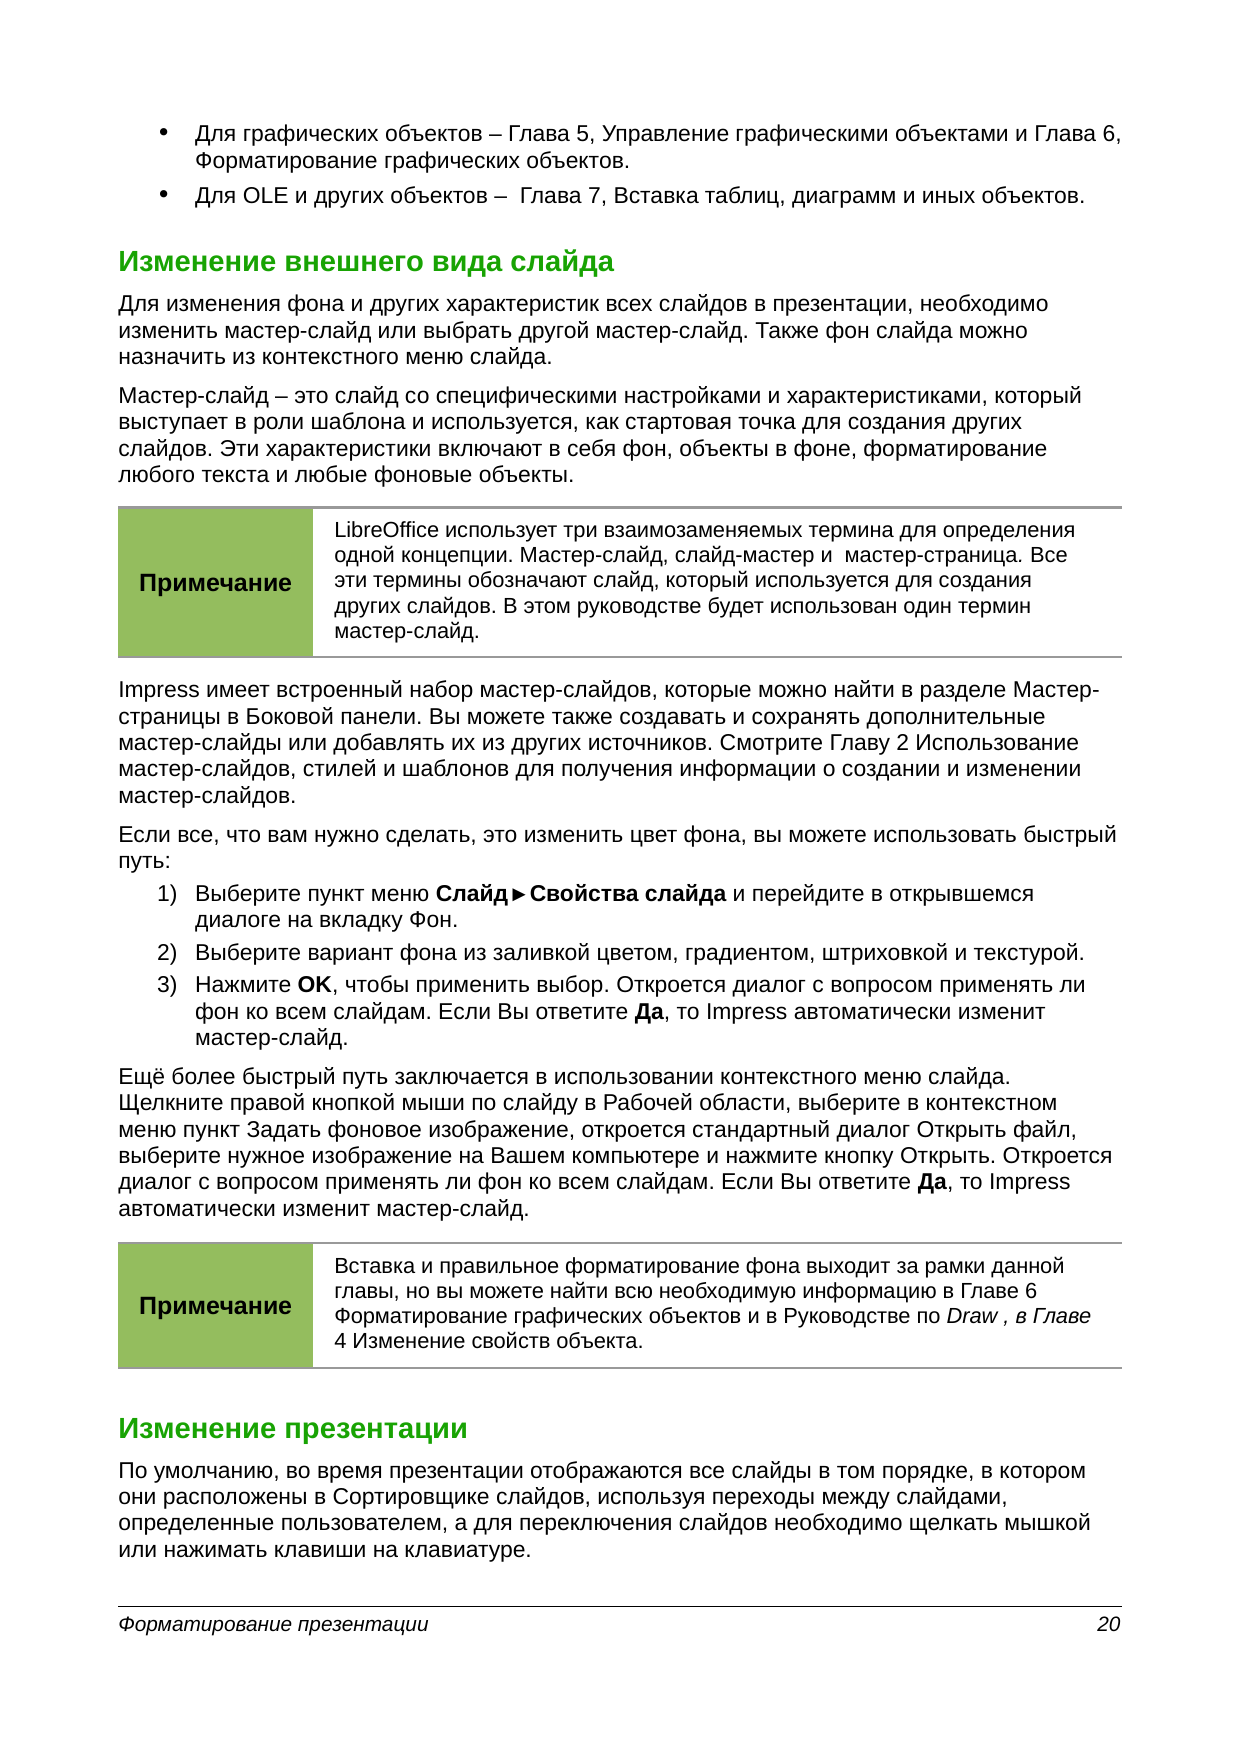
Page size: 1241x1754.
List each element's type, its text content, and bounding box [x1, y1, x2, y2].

table_header LibreOffice использует три взаимозаменяемых термина для определения одной концепции. Мастер-слайд, слайд-мастер и мастер-страница. Все эти термины обозначают слайд, который используется для создания других слайдов. В этом руководстве будет использован один термин мастер-слайд. [313, 509, 1122, 656]
text Мастер-слайд – это слайд со специфическими настройками и характеристиками, который выступает в роли шаблона и используется, как стартовая точка для создания других слайдов. Эти характеристики включают в себя фон, объекты в фоне, форматирование любого текста и любые фоновые объекты. [118, 382, 1122, 487]
text Ещё более быстрый путь заключается в использовании контекстного меню слайда. Щелкните правой кнопкой мыши по слайду в Рабочей области, выберите в контекстном меню пункт Задать фоновое изображение, откроется стандартный диалог Открыть файл, выберите нужное изображение на Вашем компьютере и нажмите кнопку Открыть. Откроется диалог с вопросом применять ли фон ко всем слайдам. Если Вы ответите Да, то Impress автоматически изменит мастер-слайд. [118, 1063, 1122, 1221]
text Impress имеет встроенный набор мастер-слайдов, которые можно найти в разделе Мастер-страницы в Боковой панели. Вы можете также создавать и сохранять дополнительные мастер-слайды или добавлять их из других источников. Смотрите Главу 2 Использование мастер-слайдов, стилей и шаблонов для получения информации о создании и изменении мастер-слайдов. [118, 676, 1122, 808]
text Для изменения фона и других характеристик всех слайдов в презентации, необходимо изменить мастер-слайд или выбрать другой мастер-слайд. Также фон слайда можно назначить из контекстного меню слайда. [118, 290, 1122, 369]
table_header Примечание [118, 1244, 313, 1367]
list Выберите пункт меню Слайд►Свойства слайда и перейдите в открывшемся диалоге на вкладку Фон. [177, 880, 1122, 932]
list Выберите вариант фона из заливкой цветом, градиентом, штриховкой и текстурой. [177, 939, 1122, 965]
table_header Примечание [118, 509, 313, 656]
list Для графических объектов – Глава 5, Управление графическими объектами и Глава 6, Форматирование графических объектов. [156, 118, 1122, 174]
list Нажмите OK, чтобы применить выбор. Откроется диалог с вопросом применять ли фон ко всем слайдам. Если Вы ответите Да, то Impress автоматически изменит мастер-слайд. [177, 971, 1122, 1050]
subtitle Изменение внешнего вида слайда [118, 244, 1122, 278]
list Если все, что вам нужно сделать, это изменить цвет фона, вы можете использовать быстрый путь: [118, 821, 1122, 873]
table_header Вставка и правильное форматирование фона выходит за рамки данной главы, но вы можете найти всю необходимую информацию в Главе 6 Форматирование графических объектов и в Руководстве по Draw , в Главе 4 Изменение свойств объекта. [313, 1244, 1122, 1367]
list Для OLE и других объектов – Глава 7, Вставка таблиц, диаграмм и иных объектов. [156, 180, 1122, 209]
text По умолчанию, во время презентации отображаются все слайды в том порядке, в котором они расположены в Сортировщике слайдов, используя переходы между слайдами, определенные пользователем, а для переключения слайдов необходимо щелкать мышкой или нажимать клавиши на клавиатуре. [118, 1457, 1122, 1562]
subtitle Изменение презентации [118, 1411, 1122, 1444]
